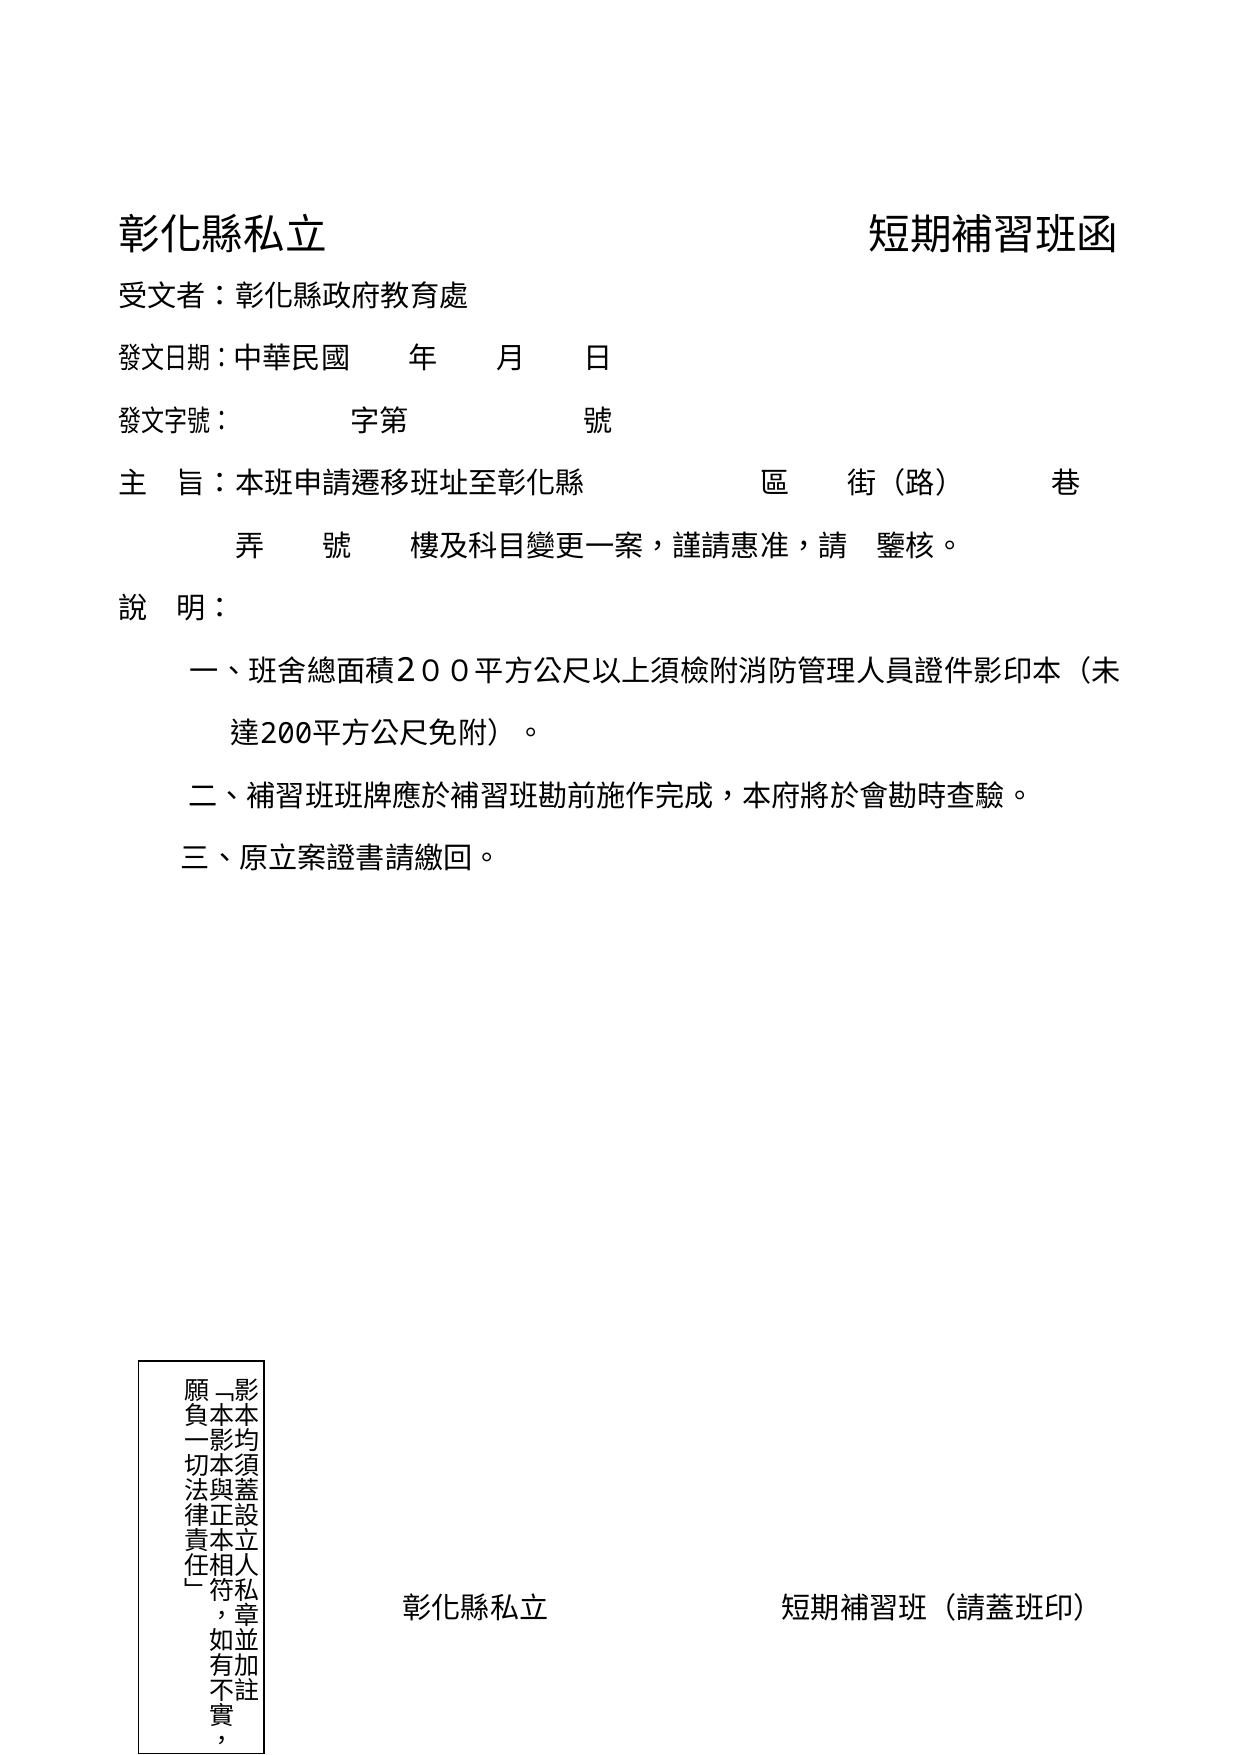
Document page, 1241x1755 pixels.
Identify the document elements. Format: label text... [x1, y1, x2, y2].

text 主 旨：本班申請遷移班址至彰化縣 區 街（路） 巷 弄 號 樓及科目變更一案，謹請惠准，請 鑒核。 [118, 439, 1122, 564]
text 彰化縣私立 短期補習班（請蓋班印） [265, 1564, 1122, 1627]
text 影本均須蓋設立人私章並加註「本影本與正本相符，如有不實，願負一切法律責任」 [181, 1377, 256, 1738]
text 一、班舍總面積2００平方公尺以上須檢附消防管理人員證件影印本（未達200平方公尺免附）。 [118, 627, 1122, 752]
text 受文者：彰化縣政府教育處 [118, 252, 1122, 314]
text 彰化縣私立 短期補習班函 [118, 189, 1122, 252]
text 三、原立案證書請繳回。 [181, 814, 1122, 877]
text 發文日期：中華民國 年 月 日 [118, 314, 1122, 377]
text [118, 1564, 137, 1627]
text 發文字號： 字第 號 [118, 377, 1122, 439]
text 二、補習班班牌應於補習班勘前施作完成，本府將於會勘時查驗。 [118, 752, 1122, 814]
text 說 明： [118, 564, 1122, 627]
